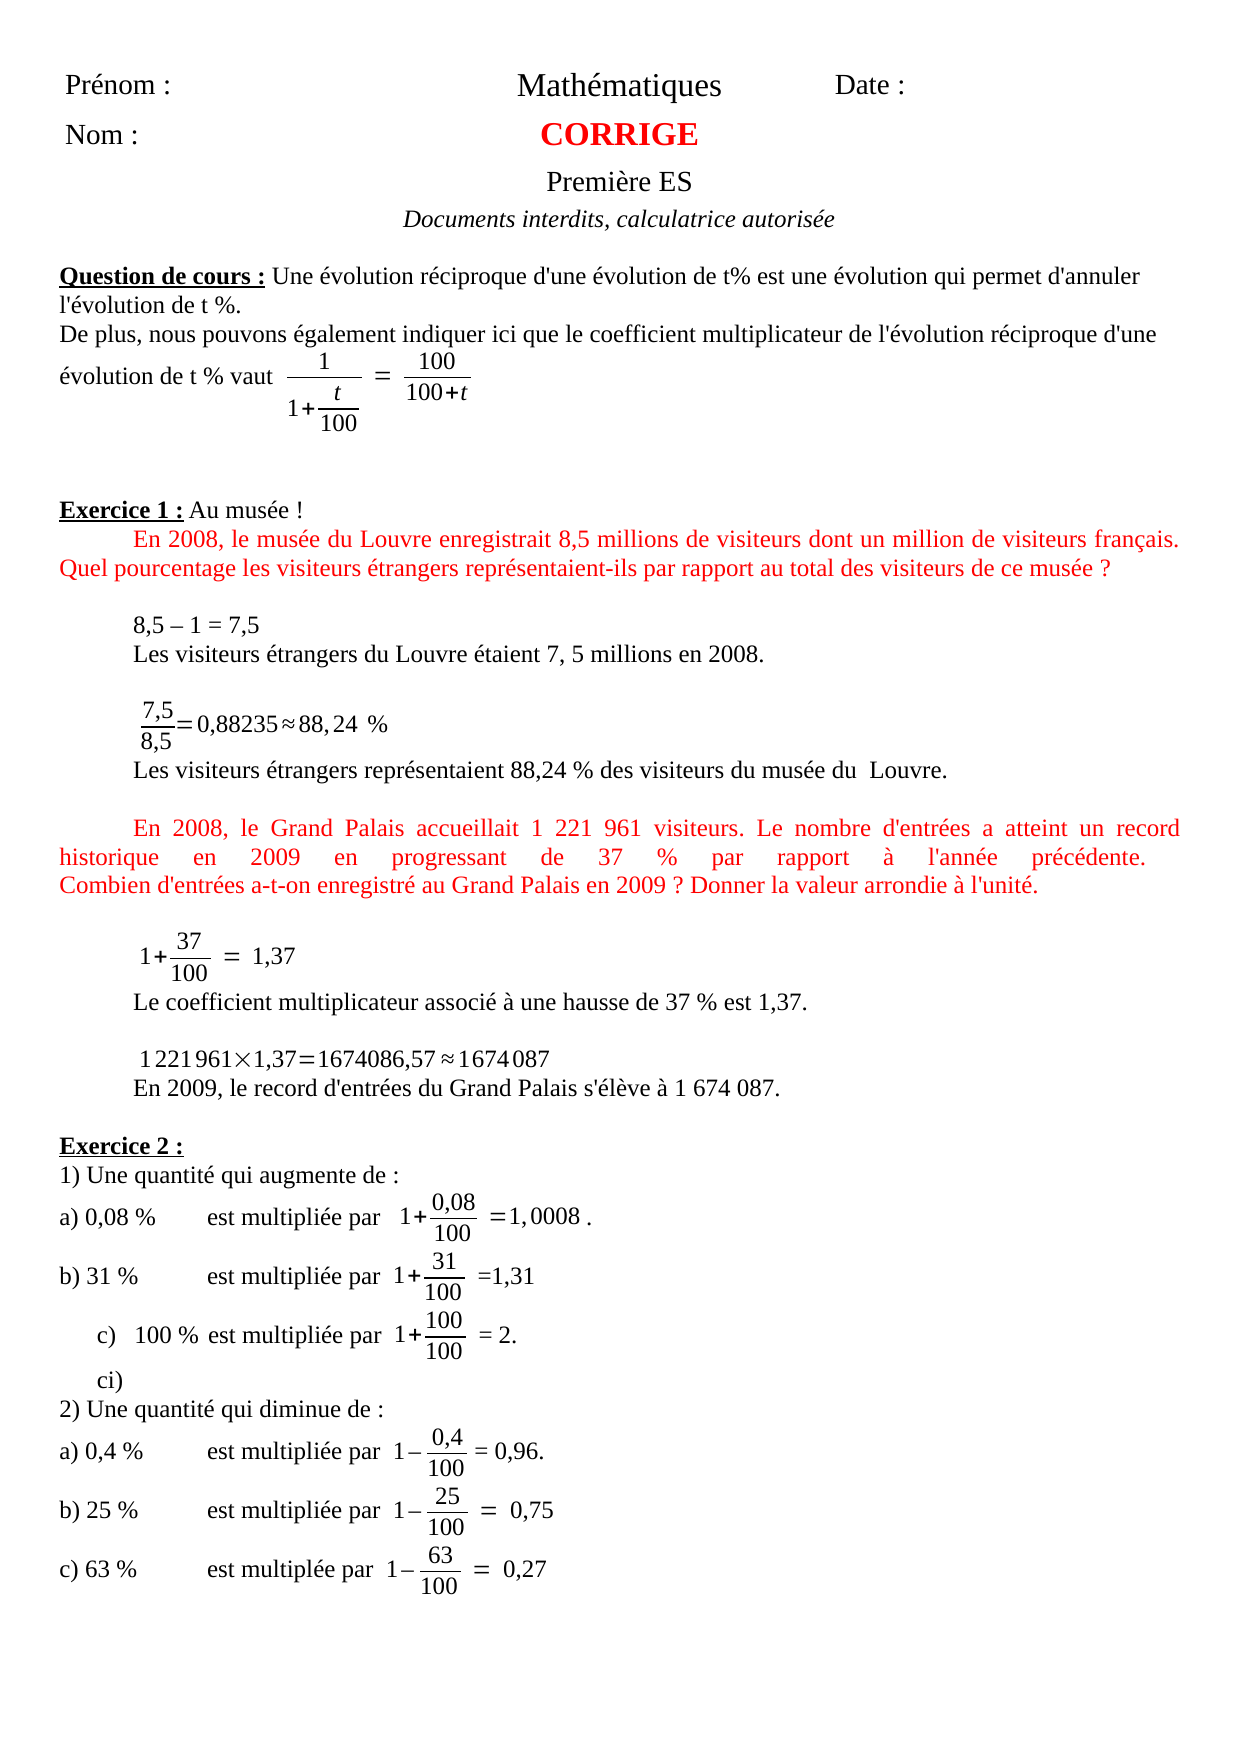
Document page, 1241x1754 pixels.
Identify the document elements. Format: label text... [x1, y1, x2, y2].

text Documents interdits, calculatrice autorisée [59, 204, 1181, 232]
table_header Mathématiques [410, 59, 829, 109]
text 8,5 – 1 = 7,5 [59, 610, 1181, 639]
text a) 0,4 % est multipliée par = 0,96. b) 25 % est multipliée par c) 63 % est multiplée par [59, 1423, 1181, 1600]
table_header Date : [829, 59, 1181, 109]
table_cell Nom : [59, 109, 410, 159]
text 1) Une quantité qui augmente de : [59, 1160, 1181, 1188]
list 100 % est multipliée par = 2. [97, 1307, 1181, 1366]
text En 2008, le musée du Louvre enregistrait 8,5 millions de visiteurs dont un million de visiteurs français. Quel pourcentage les visiteurs étrangers représentaient-ils par rapport au total des visiteurs de ce musée ? [59, 524, 1181, 582]
text Les visiteurs étrangers représentaient 88,24 % des visiteurs du musée du Louvre. [59, 756, 1181, 784]
text En 2008, le Grand Palais accueillait 1 221 961 visiteurs. Le nombre d'entrées a atteint un record historique en 2009 en progressant de 37 % par rapport à l'année précédente. Combien d'entrées a-t-on enregistré au Grand Palais en 2009 ? Donner la valeur arrondie à l'unité. [59, 813, 1181, 899]
table_header Prénom : [59, 59, 410, 109]
text Question de cours : Une évolution réciproque d'une évolution de t% est une évolution qui permet d'annuler l'évolution de t %. De plus, nous pouvons également indiquer ici que le coefficient multiplicateur de l'évolution réciproque d'une évolution de t % vaut [59, 261, 1181, 438]
table_cell [59, 159, 410, 204]
text En 2009, le record d'entrées du Grand Palais s'élève à 1 674 087. [59, 1073, 1181, 1102]
text Les visiteurs étrangers du Louvre étaient 7, 5 millions en 2008. [59, 639, 1181, 668]
text 2) Une quantité qui diminue de : [59, 1394, 1181, 1423]
text a) 0,08 % est multipliée par . b) 31 % est multipliée par =1,31 [59, 1188, 1181, 1307]
table_cell [829, 109, 1181, 159]
table_cell CORRIGE [410, 109, 829, 159]
text Exercice 1 : Au musée ! [59, 495, 1181, 524]
text Exercice 2 : [59, 1131, 1181, 1160]
text Le coefficient multiplicateur associé à une hausse de 37 % est 1,37. [59, 987, 1181, 1045]
table_cell [829, 159, 1181, 204]
table_cell Première ES [410, 159, 829, 204]
